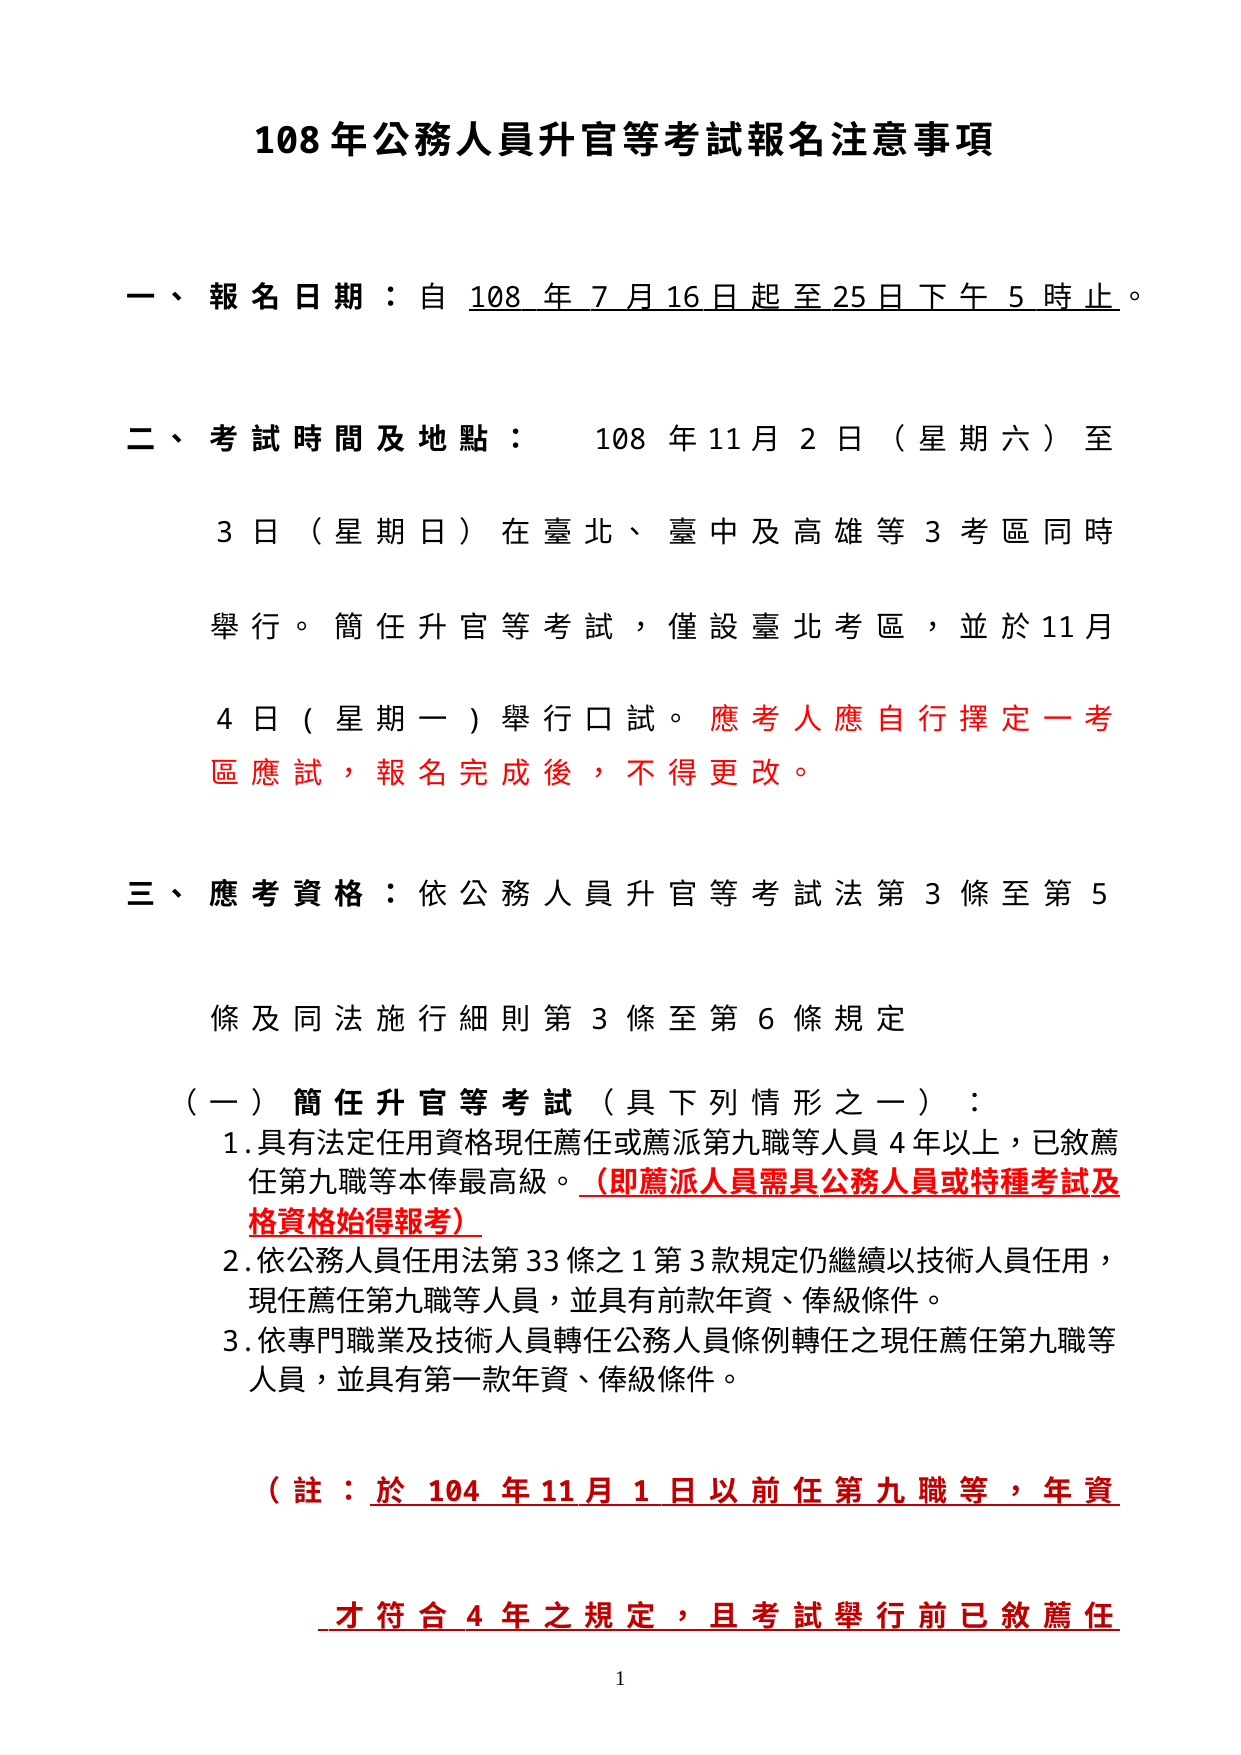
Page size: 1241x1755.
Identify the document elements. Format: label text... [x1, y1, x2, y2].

text 二、考試時間及地點： 108年11月2日（星期六）至3日（星期日）在臺北、臺中及高雄等3考區同時舉行。簡任升官等考試，僅設臺北考區，並於11月4日(星期一)舉行口試。應考人應自行擇定一考區應試，報名完成後，不得更改。 [120, 354, 1120, 791]
text （註：於104年11月1日以前任第九職等，年資才符合4年之規定，且考試舉行前已敘薦任 [237, 1406, 1120, 1656]
text 2.依公務人員任用法第33條之1第3款規定仍繼續以技術人員任用，現任薦任第九職等人員，並具有前款年資、俸級條件。 [222, 1240, 1120, 1319]
text 3.依專門職業及技術人員轉任公務人員條例轉任之現任薦任第九職等人員，並具有第一款年資、俸級條件。 [222, 1319, 1120, 1398]
text 1.具有法定任用資格現任薦任或薦派第九職等人員4年以上，已敘薦任第九職等本俸最高級。（即薦派人員需具公務人員或特種考試及格資格始得報考） [222, 1121, 1120, 1240]
text 一、報名日期：自108年7月16日起至25日下午5時止。 [120, 211, 1120, 336]
text 三、應考資格：依公務人員升官等考試法第3條至第5條及同法施行細則第3條至第6條規定 [120, 809, 1120, 1059]
text 108年公務人員升官等考試報名注意事項 [120, 96, 1120, 158]
text （一）簡任升官等考試（具下列情形之一）： [147, 1059, 1120, 1121]
